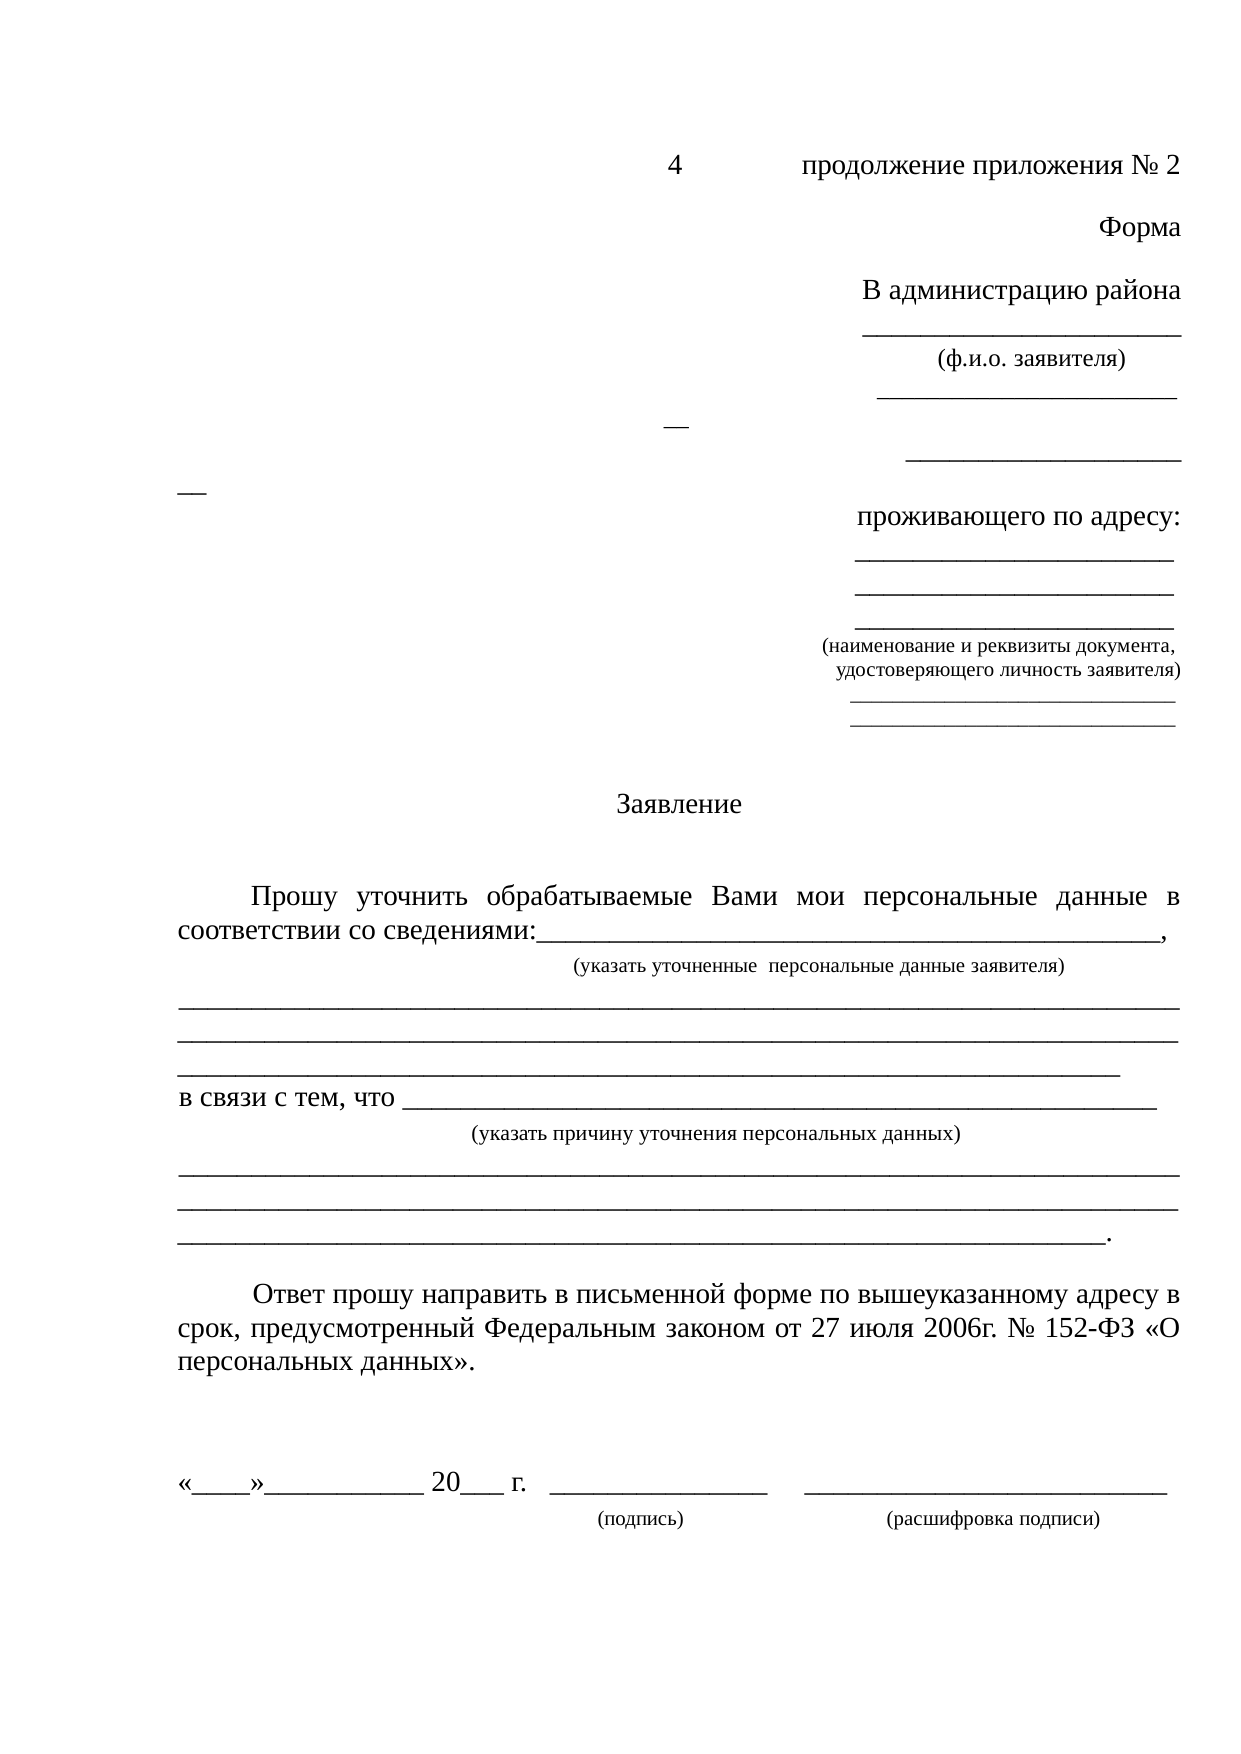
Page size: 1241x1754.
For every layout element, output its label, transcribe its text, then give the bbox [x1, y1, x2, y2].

text Форма [177, 210, 1181, 243]
text в связи с тем, что ____________________________________________________ [177, 1080, 1181, 1113]
text ______________________ [177, 599, 1181, 632]
text (подпись) (расшифровка подписи) [177, 1498, 1181, 1531]
text ______________________ [177, 565, 1181, 599]
text (ф.и.о. заявителя) [177, 339, 1181, 373]
text (указать уточненные персональные данные заявителя) [177, 946, 1181, 979]
text удостоверяющего личность заявителя) [177, 656, 1181, 681]
text __________________________________________________________________________________________________________________________________________________________________________________________________________. [177, 1147, 1181, 1247]
text В администрацию района [177, 272, 1181, 306]
text _______________________________ [177, 704, 1181, 729]
text Прошу уточнить обрабатываемые Вами мои персональные данные в соответствии со сведениями:___________________________________________, [177, 878, 1181, 946]
text Ответ прошу направить в письменной форме по вышеуказанному адресу в срок, предусмотренный Федеральным законом от 27 июля 2006г. № 152-ФЗ «О персональных данных». [177, 1276, 1181, 1377]
text 4 продолжение приложения № 2 [177, 147, 1181, 181]
text ______________________ [177, 306, 1181, 339]
text _____________________ [177, 431, 1181, 498]
text (указать причину уточнения персональных данных) [177, 1113, 1181, 1147]
text _______________________________ [177, 681, 1181, 704]
text проживающего по адресу: [177, 498, 1181, 532]
text __________________________ [177, 373, 1181, 431]
text ___________________________________________________________________________________________________________________________________________________________________________________________________________ [177, 979, 1181, 1080]
text «____»___________ 20___ г. _______________ _________________________ [177, 1464, 1181, 1498]
text (наименование и реквизиты документа, [177, 632, 1181, 656]
text ______________________ [177, 532, 1181, 565]
text Заявление [177, 787, 1181, 820]
